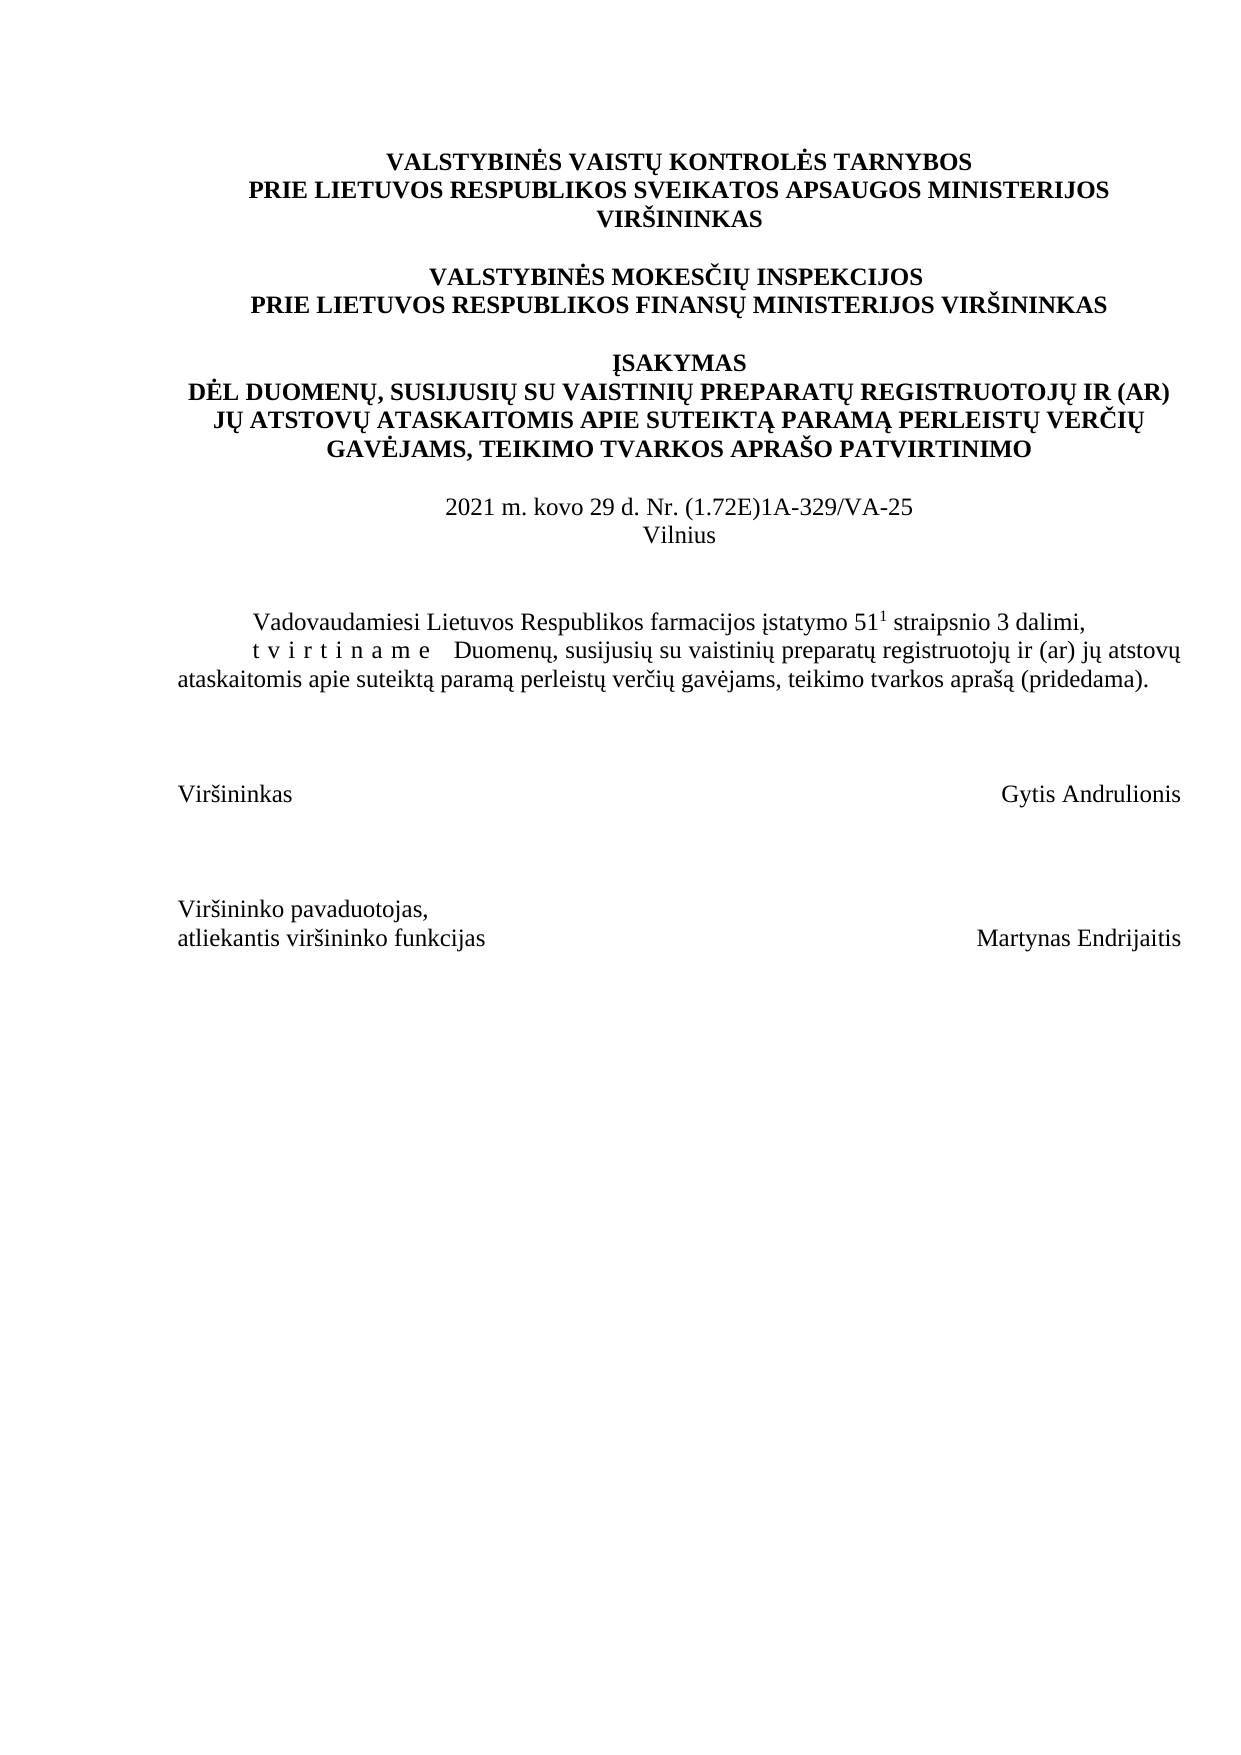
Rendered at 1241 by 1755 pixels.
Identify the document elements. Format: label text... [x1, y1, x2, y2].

text 2021 m. kovo 29 d. Nr. (1.72E)1A-329/VA-25 [177, 492, 1181, 521]
text tvirtiname Duomenų, susijusių su vaistinių preparatų registruotojų ir (ar) jų atstovų ataskaitomis apie suteiktą paramą perleistų verčių gavėjams, teikimo tvarkos aprašą (pridedama). [177, 636, 1181, 693]
text VALSTYBINĖS VAISTŲ KONTROLĖS TARNYBOS [177, 147, 1181, 176]
text atliekantis viršininko funkcijas Martynas Endrijaitis [177, 923, 1181, 952]
text Viršininko pavaduotojas, [177, 894, 1181, 923]
text DĖL DUOMENŲ, SUSIJUSIŲ SU VAISTINIŲ PREPARATŲ REGISTRUOTOJŲ IR (AR) JŲ ATSTOVŲ ATASKAITOMIS APIE SUTEIKTĄ PARAMĄ PERLEISTŲ VERČIŲ GAVĖJAMS, TEIKIMO TVARKOS APRAŠO PATVIRTINIMO [177, 377, 1181, 463]
text Vadovaudamiesi Lietuvos Respublikos farmacijos įstatymo 511 straipsnio 3 dalimi, [177, 607, 1181, 636]
text Vilnius [177, 521, 1181, 549]
text PRIE LIETUVOS RESPUBLIKOS SVEIKATOS APSAUGOS MINISTERIJOS VIRŠININKAS [177, 176, 1181, 233]
text PRIE LIETUVOS RESPUBLIKOS FINANSŲ MINISTERIJOS VIRŠININKAS [177, 291, 1181, 319]
text Viršininkas Gytis Andrulionis [177, 779, 1181, 808]
text ĮSAKYMAS [177, 348, 1181, 377]
text VALSTYBINĖS MOKESČIŲ INSPEKCIJOS [177, 262, 1181, 291]
